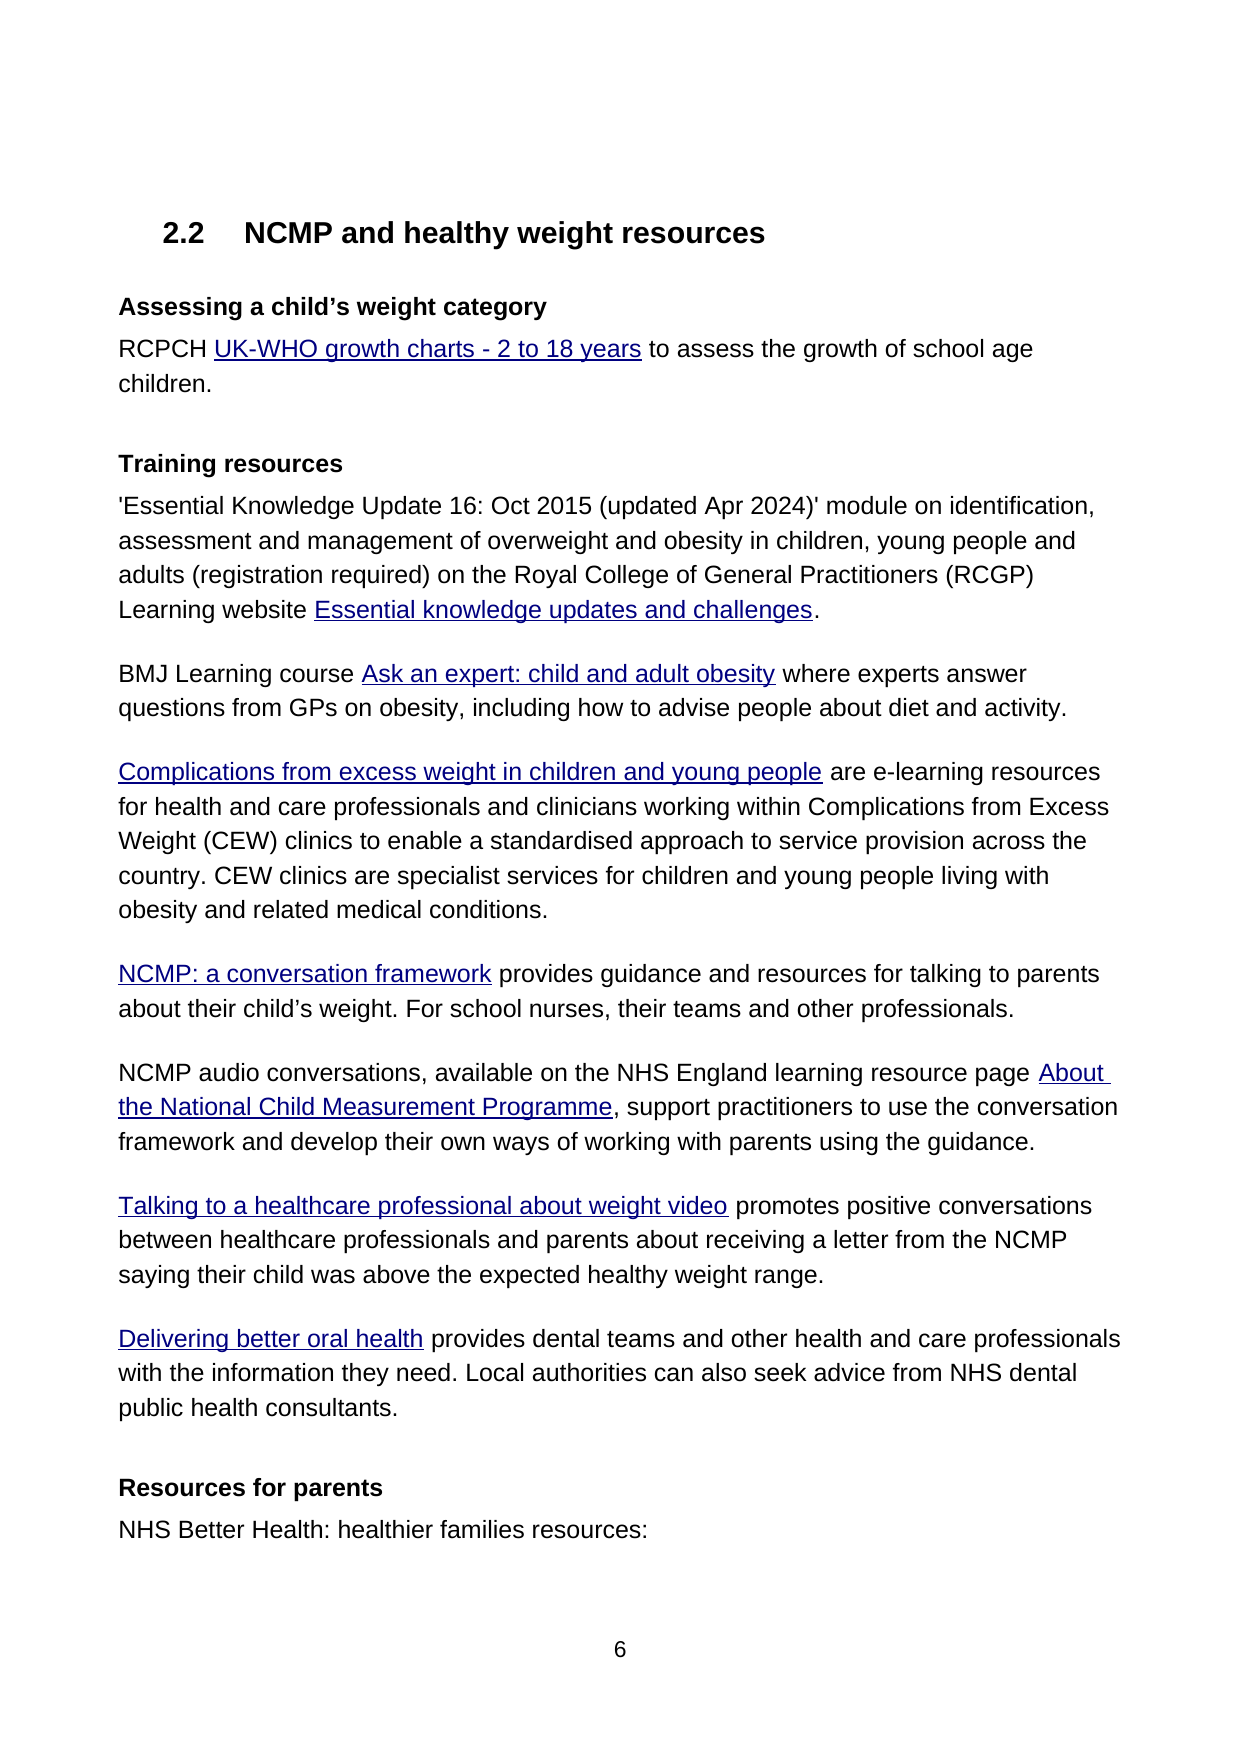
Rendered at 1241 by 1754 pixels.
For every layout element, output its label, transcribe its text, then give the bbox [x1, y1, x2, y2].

text 'Essential Knowledge Update 16: Oct 2015 (updated Apr 2024)' module on identification, assessment and management of overweight and obesity in children, young people and adults (registration required) on the Royal College of General Practitioners (RCGP) Learning website Essential knowledge updates and challenges. [118, 491, 1122, 623]
subtitle Training resources [118, 445, 1122, 479]
text RCPCH UK-WHO growth charts - 2 to 18 years to assess the growth of school age children. [118, 334, 1122, 398]
subtitle NCMP and healthy weight resources [162, 212, 1122, 251]
text BMJ Learning course Ask an expert: child and adult obesity where experts answer questions from GPs on obesity, including how to advise people about diet and activity. [118, 659, 1122, 722]
text NCMP audio conversations, available on the NHS England learning resource page About the National Child Measurement Programme, support practitioners to use the conversation framework and develop their own ways of working with parents using the guidance. [118, 1058, 1122, 1156]
text Delivering better oral health provides dental teams and other health and care professionals with the information they need. Local authorities can also seek advice from NHS dental public health consultants. [118, 1324, 1122, 1422]
text NHS Better Health: healthier families resources: [118, 1515, 1122, 1544]
text Complications from excess weight in children and young people are e-learning resources for health and care professionals and clinicians working within Complications from Excess Weight (CEW) clinics to enable a standardised approach to service provision across the country. CEW clinics are specialist services for children and young people living with obesity and related medical conditions. [118, 757, 1122, 924]
subtitle Resources for parents [118, 1469, 1122, 1503]
text Talking to a healthcare professional about weight video promotes positive conversations between healthcare professionals and parents about receiving a letter from the NCMP saying their child was above the expected healthy weight range. [118, 1191, 1122, 1288]
text NCMP: a conversation framework provides guidance and resources for talking to parents about their child’s weight. For school nurses, their teams and other professionals. [118, 959, 1122, 1022]
subtitle Assessing a child’s weight category [118, 288, 1122, 322]
